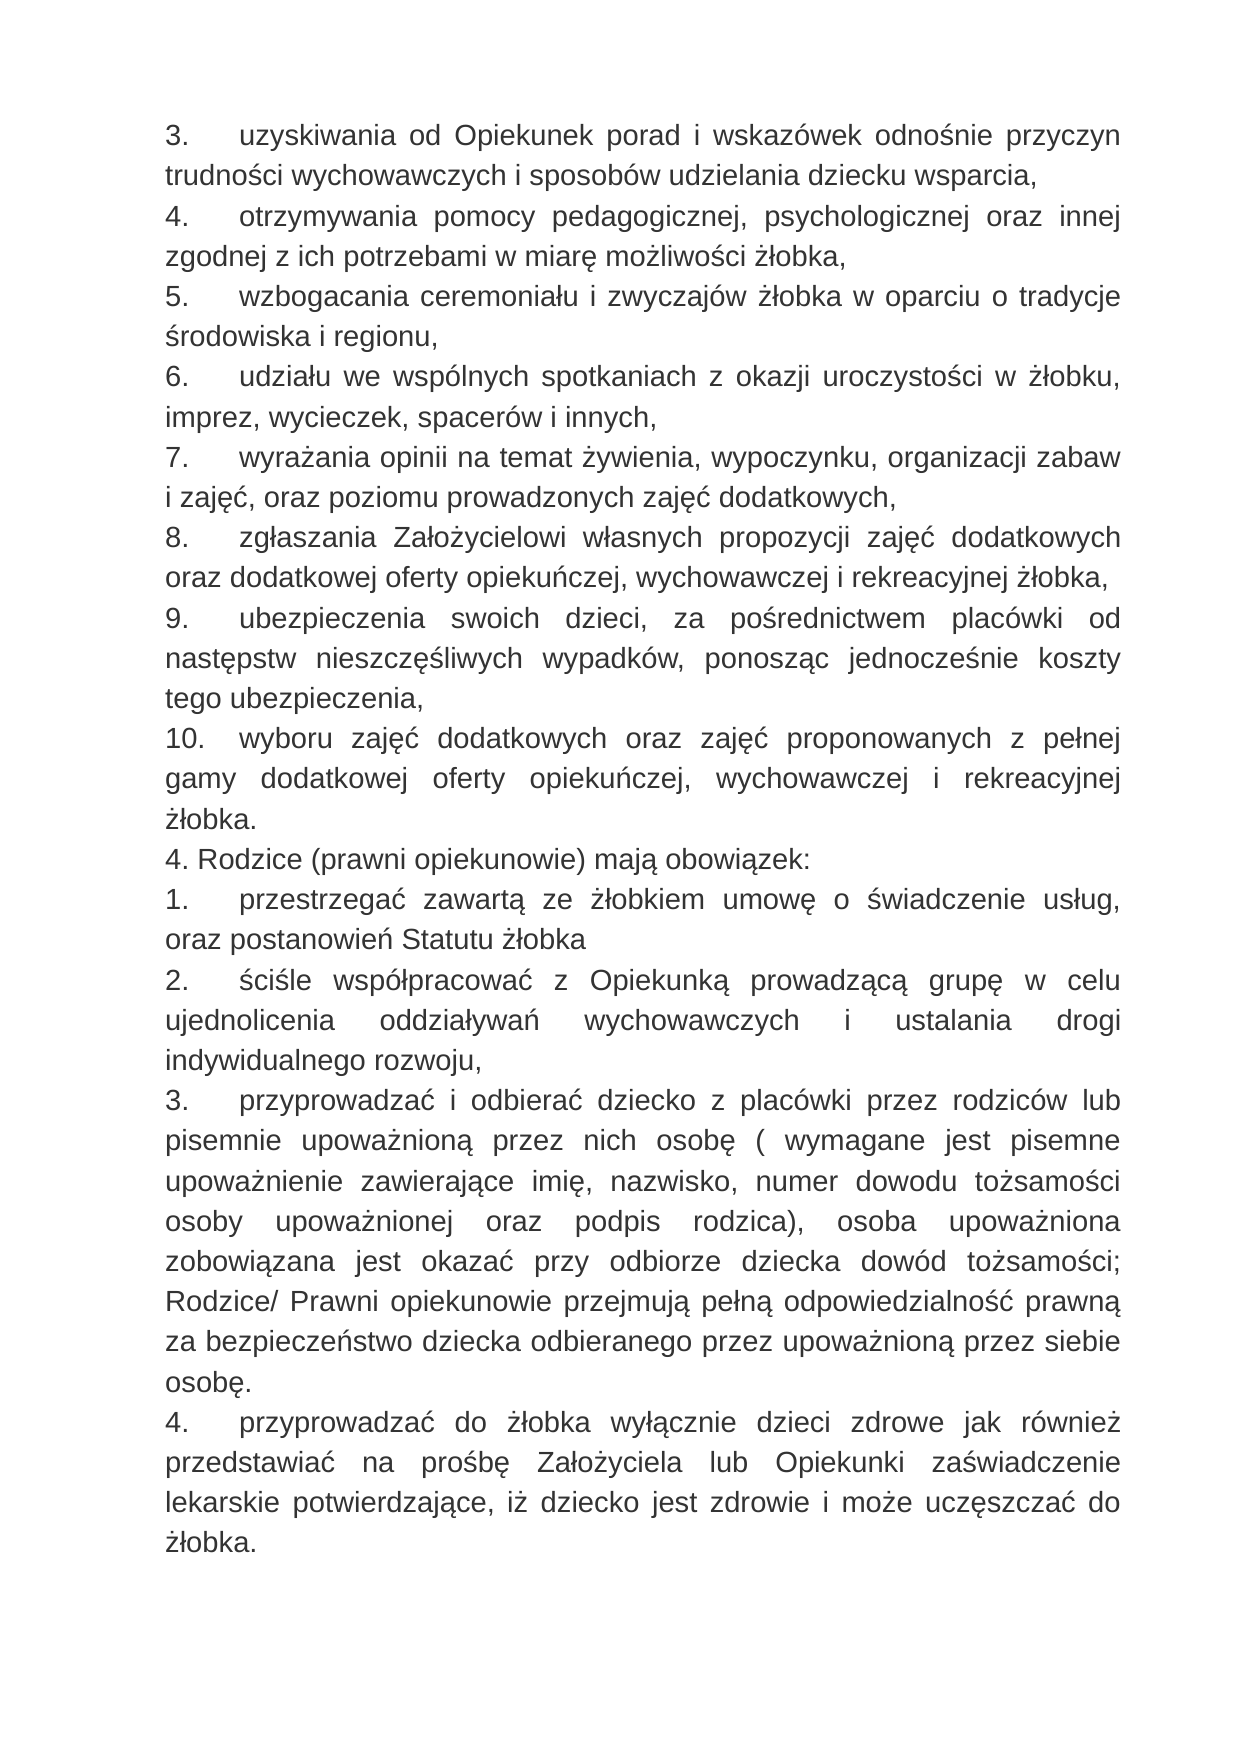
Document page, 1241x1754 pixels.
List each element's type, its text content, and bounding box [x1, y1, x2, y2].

list zgłaszania Założycielowi własnych propozycji zajęć dodatkowych oraz dodatkowej oferty opiekuńczej, wychowawczej i rekreacyjnej żłobka, [165, 520, 1122, 594]
list uzyskiwania od Opiekunek porad i wskazówek odnośnie przyczyn trudności wychowawczych i sposobów udzielania dziecku wsparcia, [165, 118, 1122, 192]
list przyprowadzać do żłobka wyłącznie dzieci zdrowe jak również przedstawiać na prośbę Założyciela lub Opiekunki zaświadczenie lekarskie potwierdzające, iż dziecko jest zdrowie i może uczęszczać do żłobka. [165, 1405, 1122, 1559]
list otrzymywania pomocy pedagogicznej, psychologicznej oraz innej zgodnej z ich potrzebami w miarę możliwości żłobka, [165, 198, 1122, 272]
list udziału we wspólnych spotkaniach z okazji uroczystości w żłobku, imprez, wycieczek, spacerów i innych, [165, 359, 1122, 433]
list ubezpieczenia swoich dzieci, za pośrednictwem placówki od następstw nieszczęśliwych wypadków, ponosząc jednocześnie koszty tego ubezpieczenia, [165, 601, 1122, 714]
list wyrażania opinii na temat żywienia, wypoczynku, organizacji zabaw i zajęć, oraz poziomu prowadzonych zajęć dodatkowych, [165, 440, 1122, 513]
list wzbogacania ceremoniału i zwyczajów żłobka w oparciu o tradycje środowiska i regionu, [165, 279, 1122, 353]
list przestrzegać zawartą ze żłobkiem umowę o świadczenie usług, oraz postanowień Statutu żłobka [165, 882, 1122, 956]
list ściśle współpracować z Opiekunką prowadzącą grupę w celu ujednolicenia oddziaływań wychowawczych i ustalania drogi indywidualnego rozwoju, [165, 962, 1122, 1076]
list wyboru zajęć dodatkowych oraz zajęć proponowanych z pełnej gamy dodatkowej oferty opiekuńczej, wychowawczej i rekreacyjnej żłobka. [165, 721, 1122, 835]
list przyprowadzać i odbierać dziecko z placówki przez rodziców lub pisemnie upoważnioną przez nich osobę ( wymagane jest pisemne upoważnienie zawierające imię, nazwisko, numer dowodu tożsamości osoby upoważnionej oraz podpis rodzica), osoba upoważniona zobowiązana jest okazać przy odbiorze dziecka dowód tożsamości; Rodzice/ Prawni opiekunowie przejmują pełną odpowiedzialność prawną za bezpieczeństwo dziecka odbieranego przez upoważnioną przez siebie osobę. [165, 1083, 1122, 1398]
text 4. Rodzice (prawni opiekunowie) mają obowiązek: [118, 842, 1122, 875]
